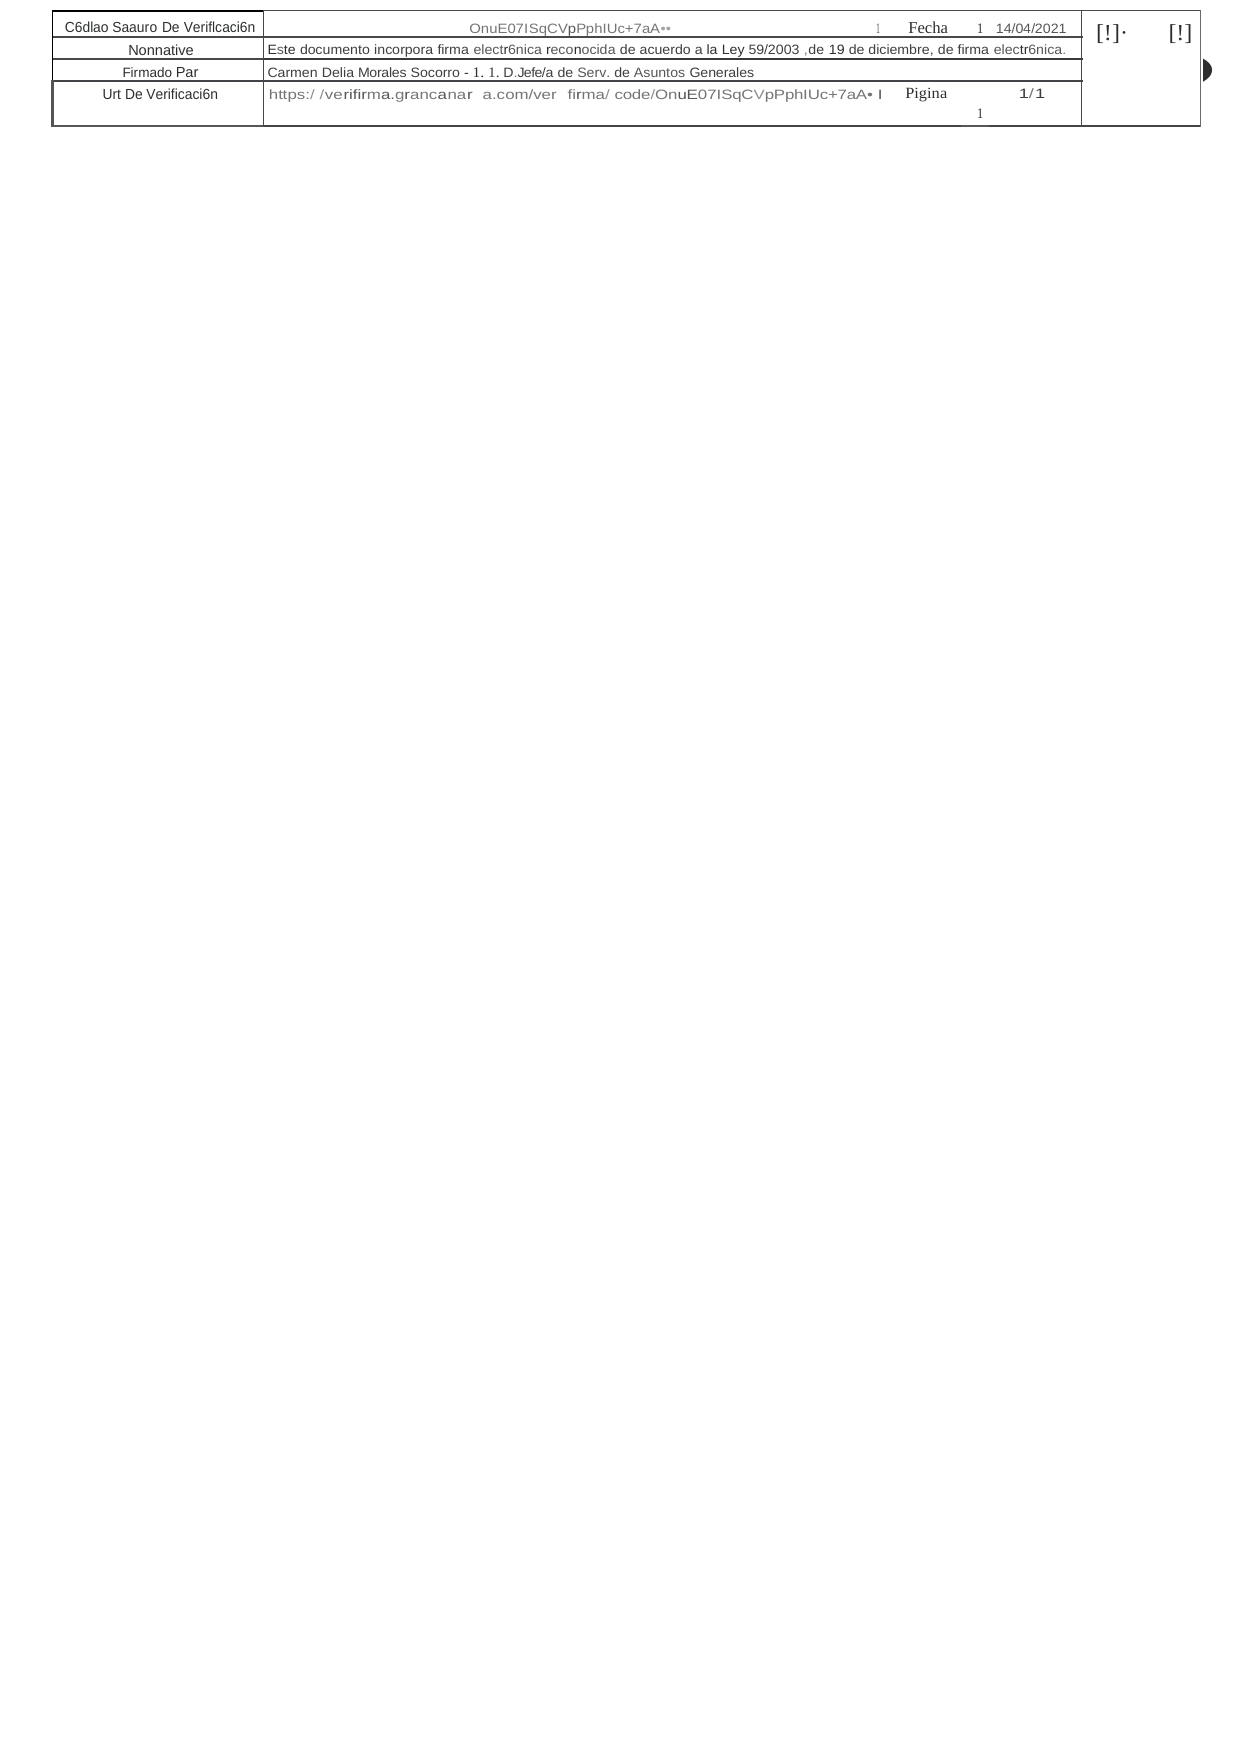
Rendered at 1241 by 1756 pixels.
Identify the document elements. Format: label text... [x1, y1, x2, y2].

table_header 14/04/2021 [989, 11, 1081, 36]
table_header Fecha [894, 11, 961, 36]
table_cell Este documento incorpora firma electr6nica reconocida de acuerdo a la Ley 59/2003 ,de 19 de diciembre, de firma electr6nica. [264, 38, 1081, 58]
table_header 1 [774, 11, 894, 36]
table_cell Urt De Verificaci6n [54, 82, 263, 125]
table_cell Carmen Delia Morales Socorro - 1. 1. D.Jefe/a de Serv. de Asuntos Generales [264, 60, 1081, 80]
table_cell 1/1 [989, 82, 1081, 125]
table_header 1 [961, 11, 989, 36]
table_cell Pigina [894, 82, 961, 125]
table_header [!]· [1082, 11, 1147, 125]
text • [0, 0, 1227, 150]
table_header C6dlao Saauro De Veriflcaci6n [53, 12, 263, 36]
table_header [!] [1147, 11, 1200, 125]
table_header OnuE07ISqCVpPphIUc+7aA•• [264, 11, 774, 36]
table_cell Firmado Par [53, 60, 263, 80]
table_cell https:/ /verifirma.grancanar a.com/ver firma/ code/OnuE07ISqCVpPphIUc+7aA• I [264, 82, 894, 125]
table_cell 1 [961, 82, 989, 125]
table_cell Nonnative [53, 38, 263, 58]
